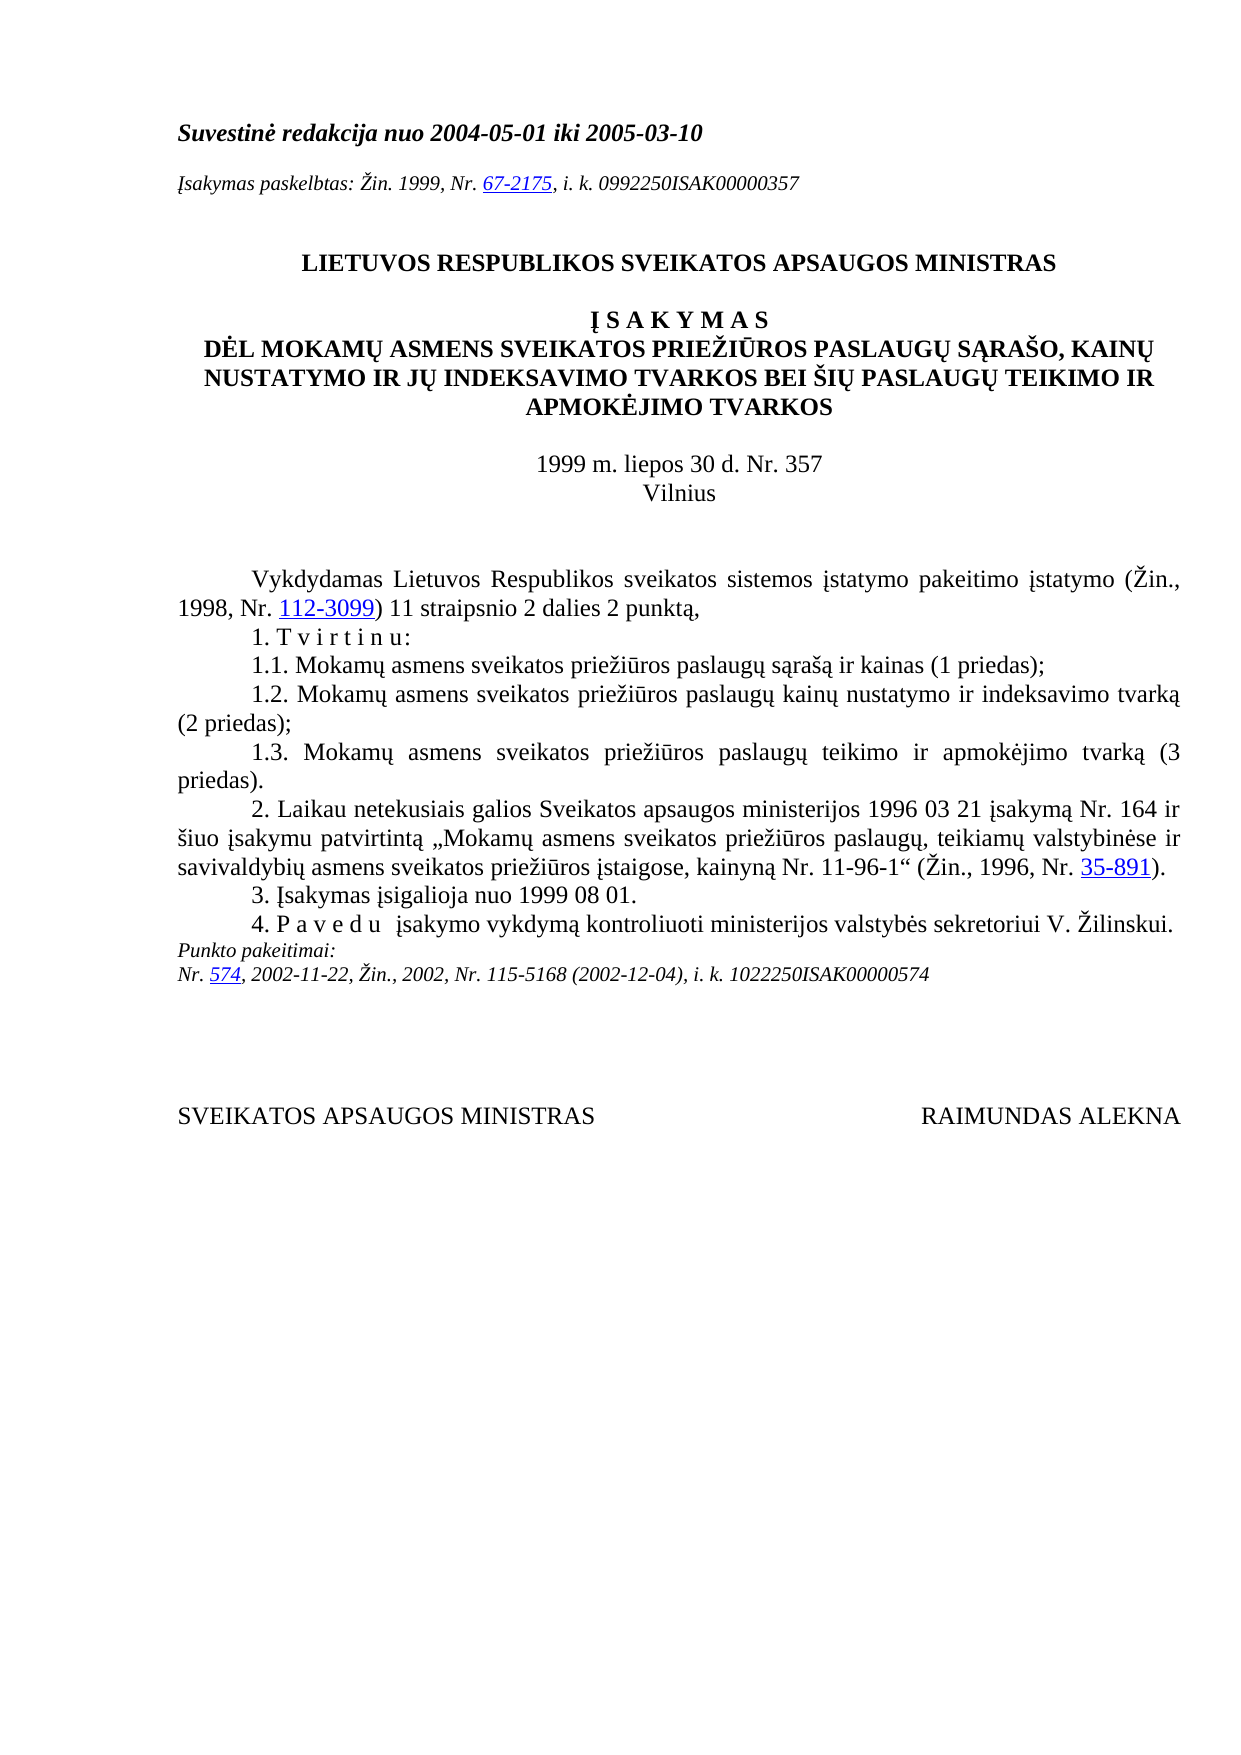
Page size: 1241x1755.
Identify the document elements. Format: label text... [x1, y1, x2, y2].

text Nr. 574, 2002-11-22, Žin., 2002, Nr. 115-5168 (2002-12-04), i. k. 1022250ISAK00000574 [177, 962, 1181, 986]
text Punkto pakeitimai: [177, 938, 1181, 962]
text 1.1. Mokamų asmens sveikatos priežiūros paslaugų sąrašą ir kainas (1 priedas); [177, 650, 1181, 679]
text 4. Pavedu įsakymo vykdymą kontroliuoti ministerijos valstybės sekretoriui V. Žilinskui. [177, 909, 1181, 938]
text 1.2. Mokamų asmens sveikatos priežiūros paslaugų kainų nustatymo ir indeksavimo tvarką (2 priedas); [177, 679, 1181, 737]
text 1999 m. liepos 30 d. Nr. 357 [177, 449, 1181, 478]
text 1.3. Mokamų asmens sveikatos priežiūros paslaugų teikimo ir apmokėjimo tvarką (3 priedas). [177, 737, 1181, 794]
text 2. Laikau netekusiais galios Sveikatos apsaugos ministerijos 1996 03 21 įsakymą Nr. 164 ir šiuo įsakymu patvirtintą „Mokamų asmens sveikatos priežiūros paslaugų, teikiamų valstybinėse ir savivaldybių asmens sveikatos priežiūros įstaigose, kainyną Nr. 11-96-1“ (Žin., 1996, Nr. 35-891). [177, 794, 1181, 880]
text SVEIKATOS APSAUGOS MINISTRAS RAIMUNDAS ALEKNA [177, 1101, 1181, 1130]
text Įsakymas paskelbtas: Žin. 1999, Nr. 67-2175, i. k. 0992250ISAK00000357 [177, 171, 1181, 195]
text DĖL MOKAMŲ ASMENS SVEIKATOS PRIEŽIŪROS PASLAUGŲ SĄRAŠO, KAINŲ NUSTATYMO IR JŲ INDEKSAVIMO TVARKOS BEI ŠIŲ PASLAUGŲ TEIKIMO IR APMOKĖJIMO TVARKOS [177, 334, 1181, 420]
text 3. Įsakymas įsigalioja nuo 1999 08 01. [177, 880, 1181, 909]
text 1. Tvirtinu: [177, 622, 1181, 650]
text Vilnius [177, 478, 1181, 507]
text Vykdydamas Lietuvos Respublikos sveikatos sistemos įstatymo pakeitimo įstatymo (Žin., 1998, Nr. 112-3099) 11 straipsnio 2 dalies 2 punktą, [177, 564, 1181, 622]
text LIETUVOS RESPUBLIKOS SVEIKATOS APSAUGOS MINISTRAS [177, 248, 1181, 277]
text Suvestinė redakcija nuo 2004-05-01 iki 2005-03-10 [177, 118, 1181, 147]
text Į S A K Y M A S [177, 305, 1181, 334]
